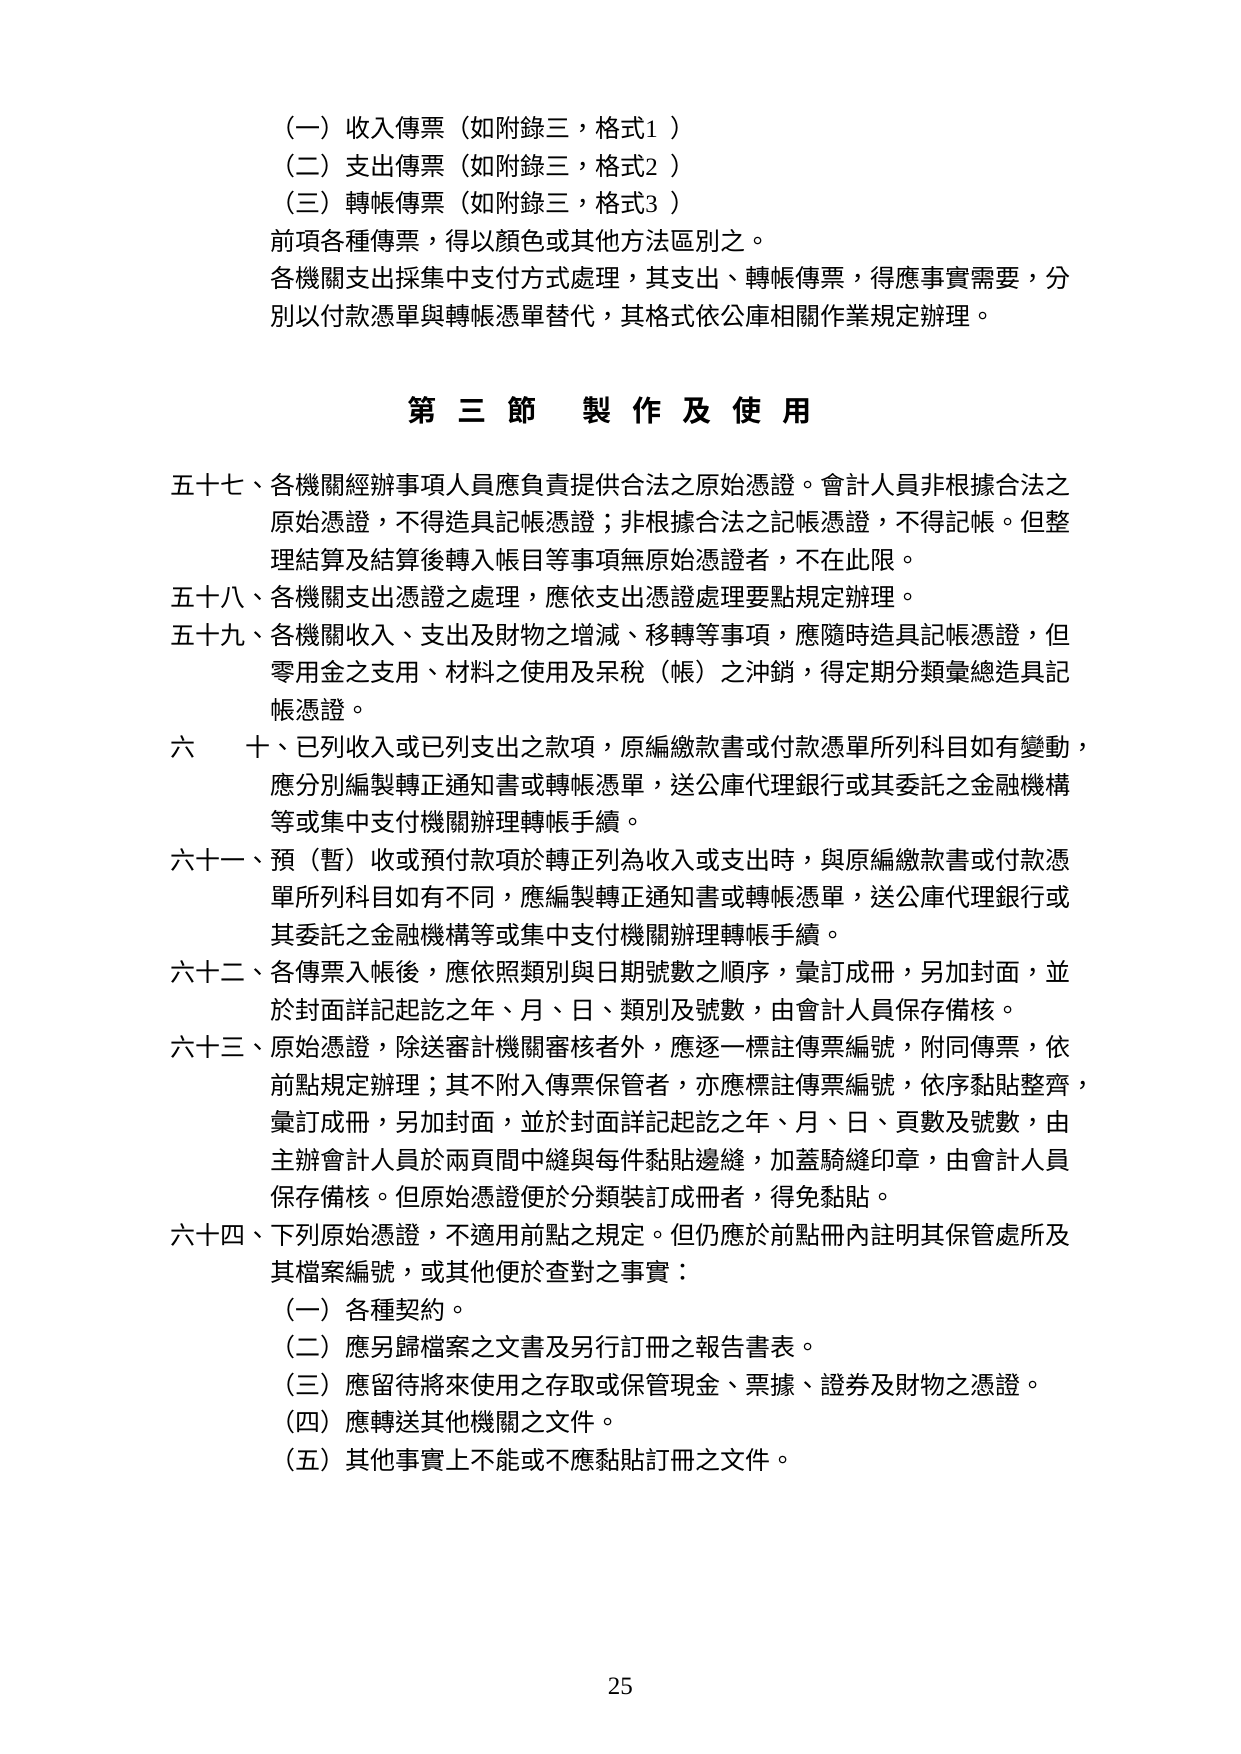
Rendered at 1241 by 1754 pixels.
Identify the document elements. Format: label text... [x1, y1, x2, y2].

text 六 十、已列收入或已列支出之款項，原編繳款書或付款憑單所列科目如有變動，應分別編製轉正通知書或轉帳憑單，送公庫代理銀行或其委託之金融機構等或集中支付機關辦理轉帳手續。 [170, 727, 1070, 839]
text （一）各種契約。 [258, 1289, 1070, 1327]
text 各機關支出採集中支付方式處理，其支出、轉帳傳票，得應事實需要，分別以付款憑單與轉帳憑單替代，其格式依公庫相關作業規定辦理。 [270, 258, 1070, 333]
text 六十一、預（暫）收或預付款項於轉正列為收入或支出時，與原編繳款書或付款憑單所列科目如有不同，應編製轉正通知書或轉帳憑單，送公庫代理銀行或其委託之金融機構等或集中支付機關辦理轉帳手續。 [170, 839, 1070, 952]
text 六十三、原始憑證，除送審計機關審核者外，應逐一標註傳票編號，附同傳票，依前點規定辦理；其不附入傳票保管者，亦應標註傳票編號，依序黏貼整齊，彙訂成冊，另加封面，並於封面詳記起訖之年、月、日、頁數及號數，由主辦會計人員於兩頁間中縫與每件黏貼邊縫，加蓋騎縫印章，由會計人員保存備核。但原始憑證便於分類裝訂成冊者，得免黏貼。 [170, 1027, 1070, 1214]
text （二）支出傳票（如附錄三，格式2） [258, 146, 1070, 183]
text （三）轉帳傳票（如附錄三，格式3） [258, 183, 1070, 221]
text 第三節 製作及使用 [170, 371, 1070, 446]
text （三）應留待將來使用之存取或保管現金、票據、證券及財物之憑證。 [258, 1364, 1070, 1402]
text 六十四、下列原始憑證，不適用前點之規定。但仍應於前點冊內註明其保管處所及其檔案編號，或其他便於查對之事實： [170, 1214, 1070, 1289]
text 五十九、各機關收入、支出及財物之增減、移轉等事項，應隨時造具記帳憑證，但零用金之支用、材料之使用及呆稅（帳）之沖銷，得定期分類彙總造具記帳憑證。 [170, 614, 1070, 727]
text （五）其他事實上不能或不應黏貼訂冊之文件。 [258, 1439, 1070, 1477]
text （一）收入傳票（如附錄三，格式1） [258, 108, 1070, 146]
text （四）應轉送其他機關之文件。 [258, 1402, 1070, 1439]
text （二）應另歸檔案之文書及另行訂冊之報告書表。 [258, 1327, 1070, 1364]
text 五十七、各機關經辦事項人員應負責提供合法之原始憑證。會計人員非根據合法之原始憑證，不得造具記帳憑證；非根據合法之記帳憑證，不得記帳。但整理結算及結算後轉入帳目等事項無原始憑證者，不在此限。 [170, 464, 1070, 577]
text 五十八、各機關支出憑證之處理，應依支出憑證處理要點規定辦理。 [170, 577, 1070, 614]
text 前項各種傳票，得以顏色或其他方法區別之。 [270, 221, 1070, 258]
text 六十二、各傳票入帳後，應依照類別與日期號數之順序，彙訂成冊，另加封面，並於封面詳記起訖之年、月、日、類別及號數，由會計人員保存備核。 [170, 952, 1070, 1027]
